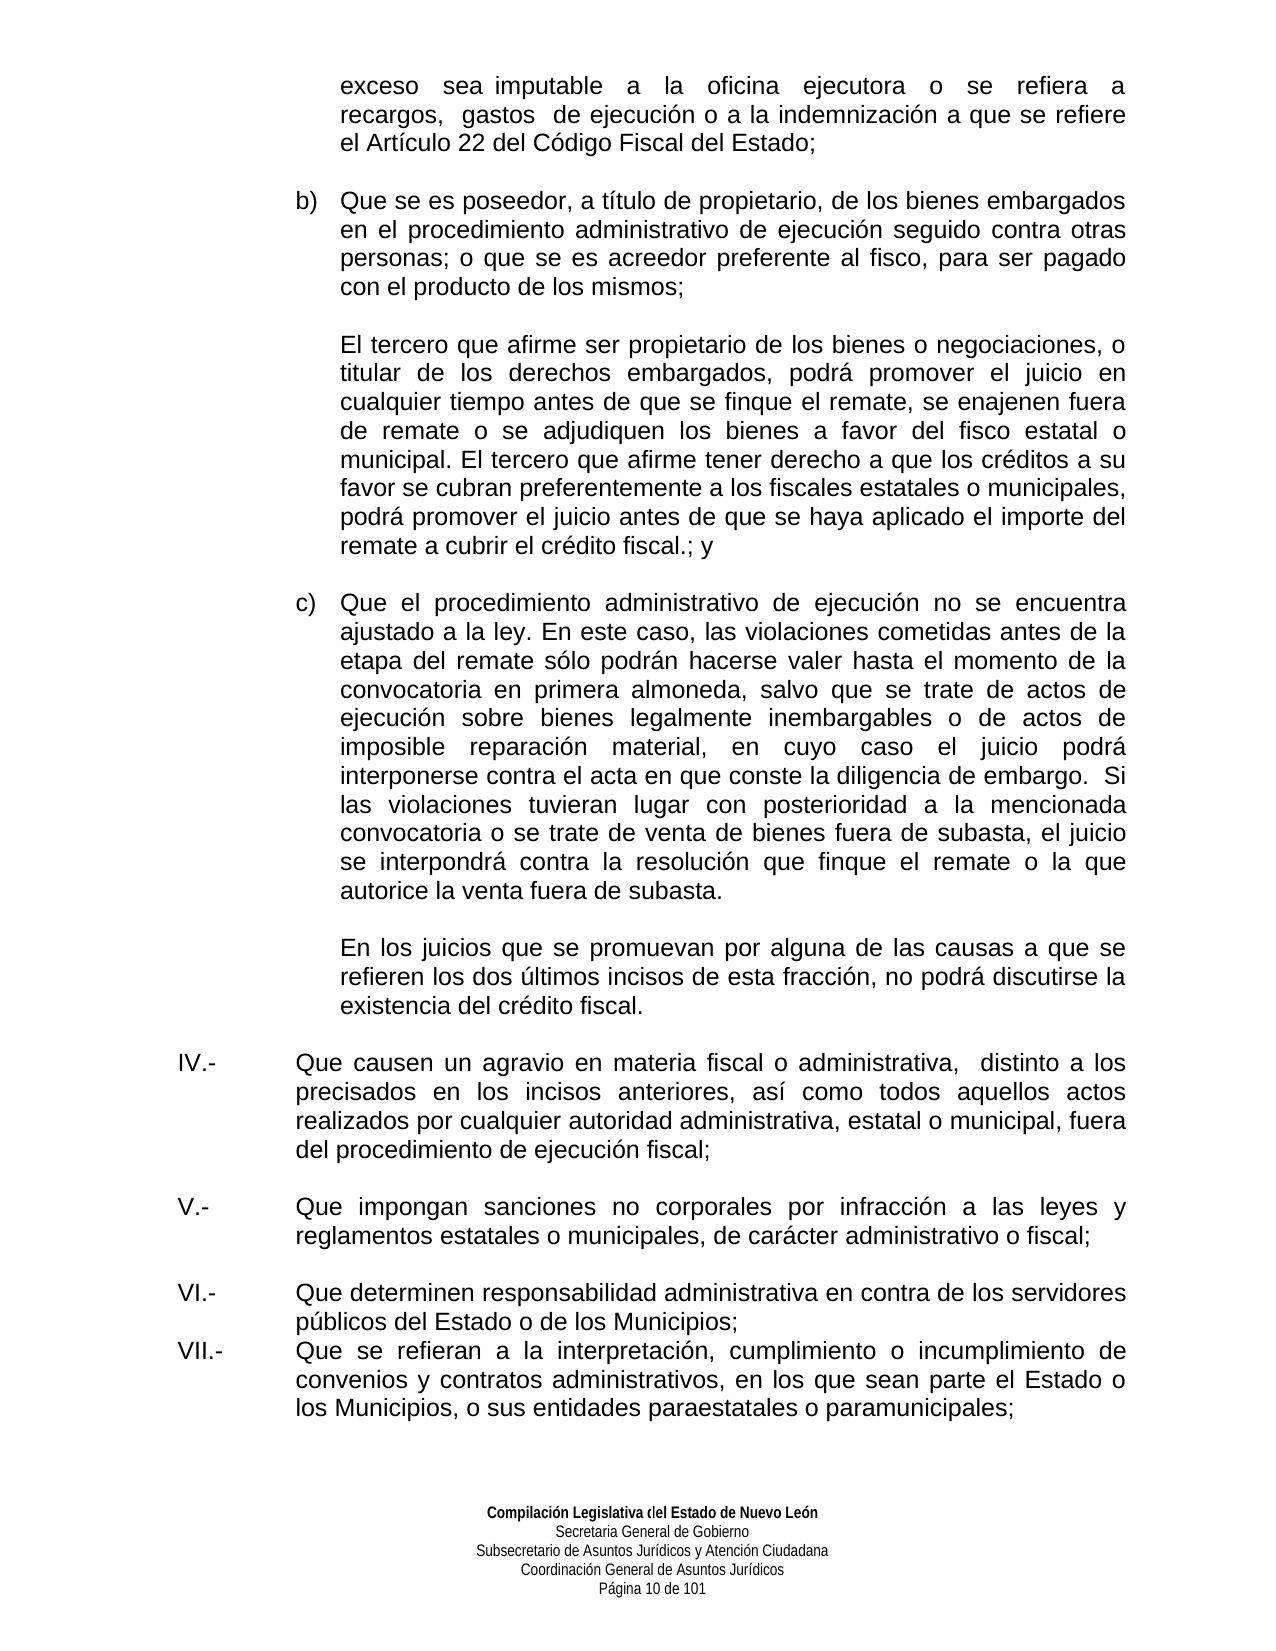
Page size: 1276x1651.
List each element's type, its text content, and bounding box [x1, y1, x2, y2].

text VI.- Que determinen responsabilidad administrativa en contra de los servidores públicos del Estado o de los Municipios; [177, 1278, 1127, 1336]
text VII.- Que se refieran a la interpretación, cumplimiento o incumplimiento de convenios y contratos administrativos, en los que sean parte el Estado o los Municipios, o sus entidades paraestatales o paramunicipales; [177, 1336, 1127, 1422]
text El tercero que afirme ser propietario de los bienes o negociaciones, o titular de los derechos embargados, podrá promover el juicio en cualquier tiempo antes de que se finque el remate, se enajenen fuera de remate o se adjudiquen los bienes a favor del fisco estatal o municipal. El tercero que afirme tener derecho a que los créditos a su favor se cubran preferentemente a los fiscales estatales o municipales, podrá promover el juicio antes de que se haya aplicado el importe del remate a cubrir el crédito fiscal.; y [295, 329, 1127, 559]
text IV.- Que causen un agravio en materia fiscal o administrativa, distinto a los precisados en los incisos anteriores, así como todos aquellos actos realizados por cualquier autoridad administrativa, estatal o municipal, fuera del procedimiento de ejecución fiscal; [177, 1048, 1127, 1163]
text c) Que el procedimiento administrativo de ejecución no se encuentra ajustado a la ley. En este caso, las violaciones cometidas antes de la etapa del remate sólo podrán hacerse valer hasta el momento de la convocatoria en primera almoneda, salvo que se trate de actos de ejecución sobre bienes legalmente inembargables o de actos de imposible reparación material, en cuyo caso el juicio podrá interponerse contra el acta en que conste la diligencia de embargo. Si las violaciones tuvieran lugar con posterioridad a la mencionada convocatoria o se trate de venta de bienes fuera de subasta, el juicio se interpondrá contra la resolución que finque el remate o la que autorice la venta fuera de subasta. [295, 588, 1127, 904]
text exceso sea imputable a la oficina ejecutora o se refiera a recargos, gastos de ejecución o a la indemnización a que se refiere el Artículo 22 del Código Fiscal del Estado; [295, 71, 1127, 157]
text V.- Que impongan sanciones no corporales por infracción a las leyes y reglamentos estatales o municipales, de carácter administrativo o fiscal; [177, 1192, 1127, 1249]
text En los juicios que se promuevan por alguna de las causas a que se refieren los dos últimos incisos de esta fracción, no podrá discutirse la existencia del crédito fiscal. [295, 933, 1127, 1019]
text b) Que se es poseedor, a título de propietario, de los bienes embargados en el procedimiento administrativo de ejecución seguido contra otras personas; o que se es acreedor preferente al fisco, para ser pagado con el producto de los mismos; [295, 186, 1127, 301]
